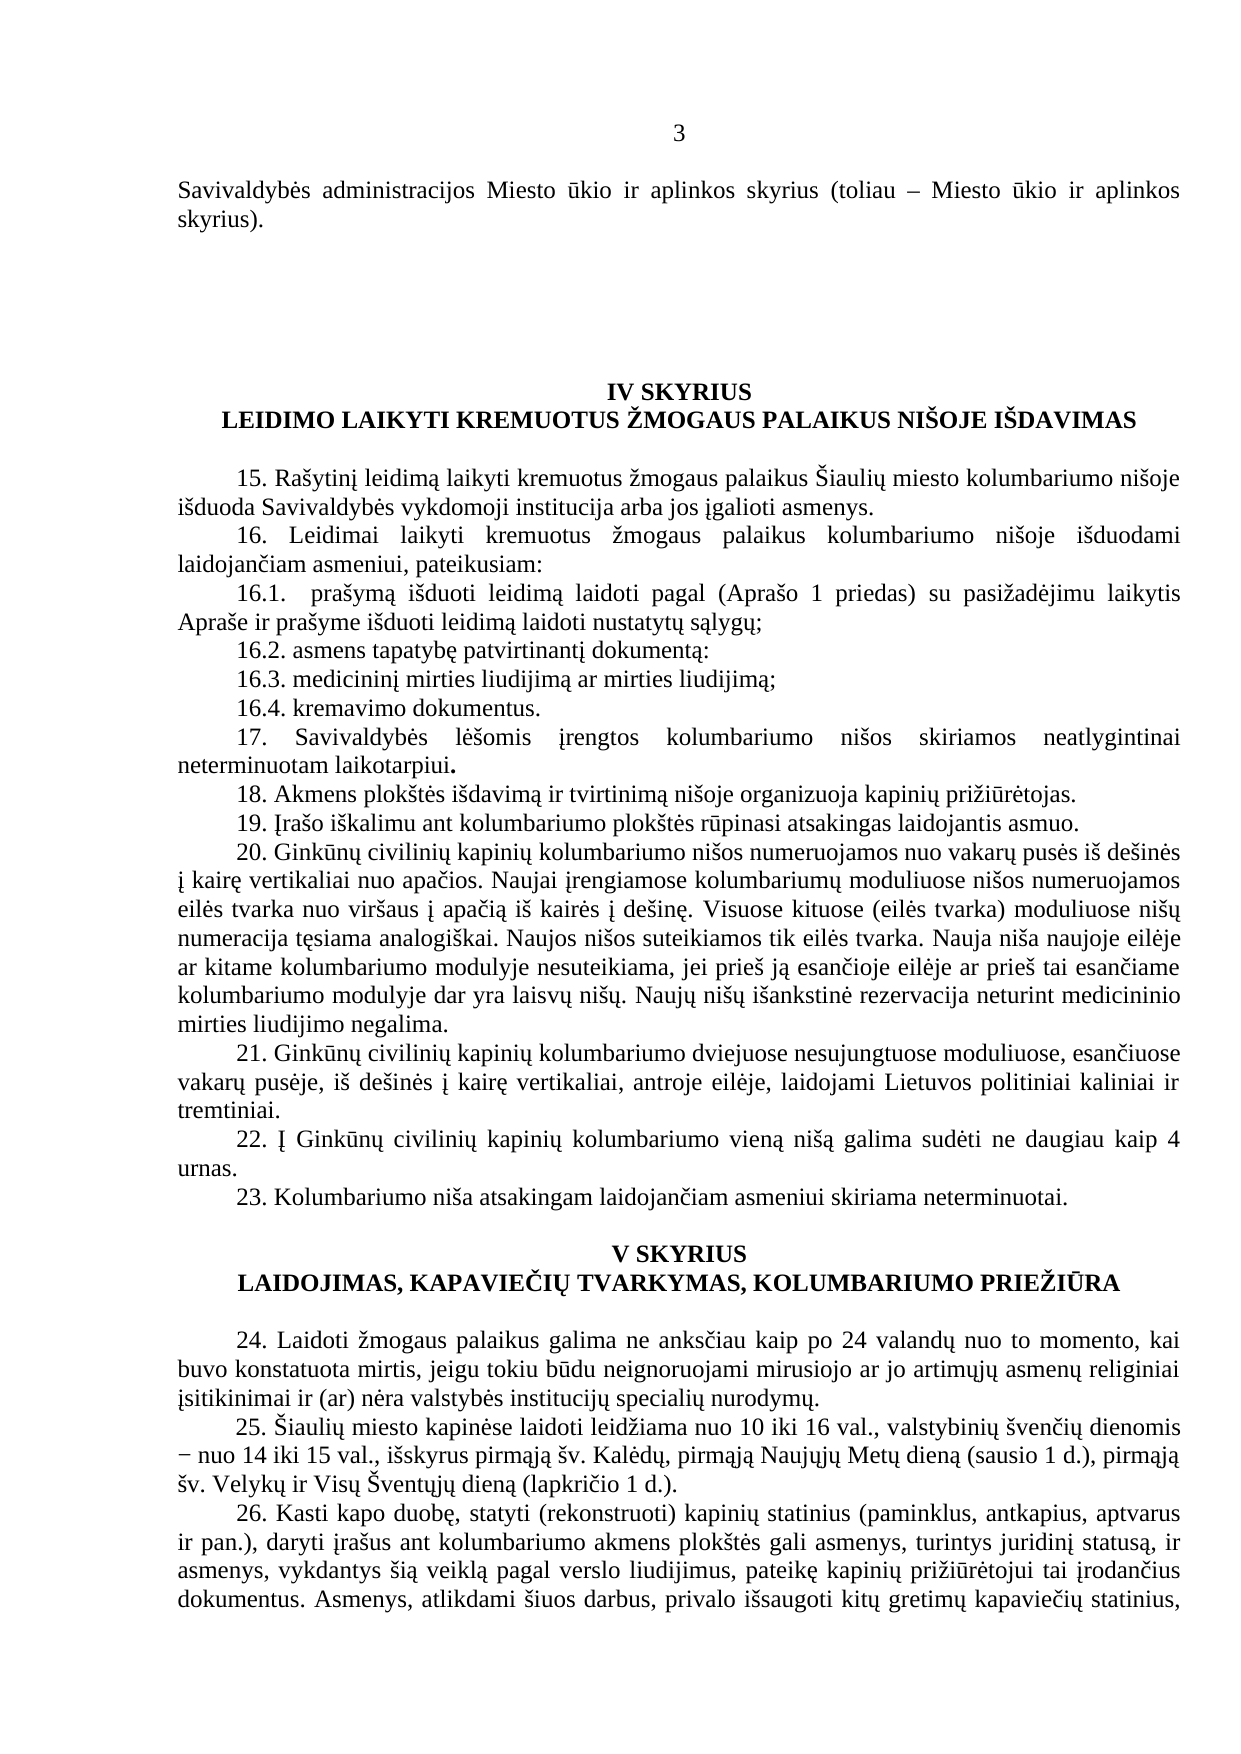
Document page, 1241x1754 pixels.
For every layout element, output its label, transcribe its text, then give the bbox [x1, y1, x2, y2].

text V SKYRIUS [177, 1239, 1181, 1268]
text 17. Savivaldybės lėšomis įrengtos kolumbariumo nišos skiriamos neatlygintinai neterminuotam laikotarpiui. [177, 722, 1181, 779]
text 16. Leidimai laikyti kremuotus žmogaus palaikus kolumbariumo nišoje išduodami laidojančiam asmeniui, pateikusiam: [177, 521, 1181, 578]
text LAIDOJIMAS, KAPAVIEČIŲ TVARKYMAS, KOLUMBARIUMO PRIEŽIŪRA [177, 1268, 1181, 1297]
text Savivaldybės administracijos Miesto ūkio ir aplinkos skyrius (toliau – Miesto ūkio ir aplinkos skyrius). [177, 176, 1181, 233]
text 16.3. medicininį mirties liudijimą ar mirties liudijimą; [177, 664, 1181, 693]
text 20. Ginkūnų civilinių kapinių kolumbariumo nišos numeruojamos nuo vakarų pusės iš dešinės į kairę vertikaliai nuo apačios. Naujai įrengiamose kolumbariumų moduliuose nišos numeruojamos eilės tvarka nuo viršaus į apačią iš kairės į dešinę. Visuose kituose (eilės tvarka) moduliuose nišų numeracija tęsiama analogiškai. Naujos nišos suteikiamos tik eilės tvarka. Nauja niša naujoje eilėje ar kitame kolumbariumo modulyje nesuteikiama, jei prieš ją esančioje eilėje ar prieš tai esančiame kolumbariumo modulyje dar yra laisvų nišų. Naujų nišų išankstinė rezervacija neturint medicininio mirties liudijimo negalima. [177, 837, 1181, 1038]
text 24. Laidoti žmogaus palaikus galima ne anksčiau kaip po 24 valandų nuo to momento, kai buvo konstatuota mirtis, jeigu tokiu būdu neignoruojami mirusiojo ar jo artimųjų asmenų religiniai įsitikinimai ir (ar) nėra valstybės institucijų specialių nurodymų. [177, 1326, 1181, 1412]
text LEIDIMO LAIKYTI KREMUOTUS ŽMOGAUS PALAIKUS NIŠOJE IŠDAVIMAS [177, 406, 1181, 434]
text 16.2. asmens tapatybę patvirtinantį dokumentą: [177, 636, 1181, 664]
text 25. Šiaulių miesto kapinėse laidoti leidžiama nuo 10 iki 16 val., valstybinių švenčių dienomis − nuo 14 iki 15 val., išskyrus pirmąją šv. Kalėdų, pirmąją Naujųjų Metų dieną (sausio 1 d.), pirmąją šv. Velykų ir Visų Šventųjų dieną (lapkričio 1 d.). [177, 1412, 1181, 1498]
text 15. Rašytinį leidimą laikyti kremuotus žmogaus palaikus Šiaulių miesto kolumbariumo nišoje išduoda Savivaldybės vykdomoji institucija arba jos įgalioti asmenys. [177, 463, 1181, 521]
text 23. Kolumbariumo niša atsakingam laidojančiam asmeniui skiriama neterminuotai. [177, 1182, 1181, 1211]
text 26. Kasti kapo duobę, statyti (rekonstruoti) kapinių statinius (paminklus, antkapius, aptvarus ir pan.), daryti įrašus ant kolumbariumo akmens plokštės gali asmenys, turintys juridinį statusą, ir asmenys, vykdantys šią veiklą pagal verslo liudijimus, pateikę kapinių prižiūrėtojui tai įrodančius dokumentus. Asmenys, atlikdami šiuos darbus, privalo išsaugoti kitų gretimų kapaviečių statinius, [177, 1498, 1181, 1613]
text 21. Ginkūnų civilinių kapinių kolumbariumo dviejuose nesujungtuose moduliuose, esančiuose vakarų pusėje, iš dešinės į kairę vertikaliai, antroje eilėje, laidojami Lietuvos politiniai kaliniai ir tremtiniai. [177, 1038, 1181, 1124]
text 22. Į Ginkūnų civilinių kapinių kolumbariumo vieną nišą galima sudėti ne daugiau kaip 4 urnas. [177, 1124, 1181, 1182]
text 16.4. kremavimo dokumentus. [177, 693, 1181, 722]
text 16.1. prašymą išduoti leidimą laidoti pagal (Aprašo 1 priedas) su pasižadėjimu laikytis Apraše ir prašyme išduoti leidimą laidoti nustatytų sąlygų; [177, 578, 1181, 636]
text IV SKYRIUS [177, 377, 1181, 406]
text 19. Įrašo iškalimu ant kolumbariumo plokštės rūpinasi atsakingas laidojantis asmuo. [177, 808, 1181, 837]
text 18. Akmens plokštės išdavimą ir tvirtinimą nišoje organizuoja kapinių prižiūrėtojas. [177, 779, 1181, 808]
